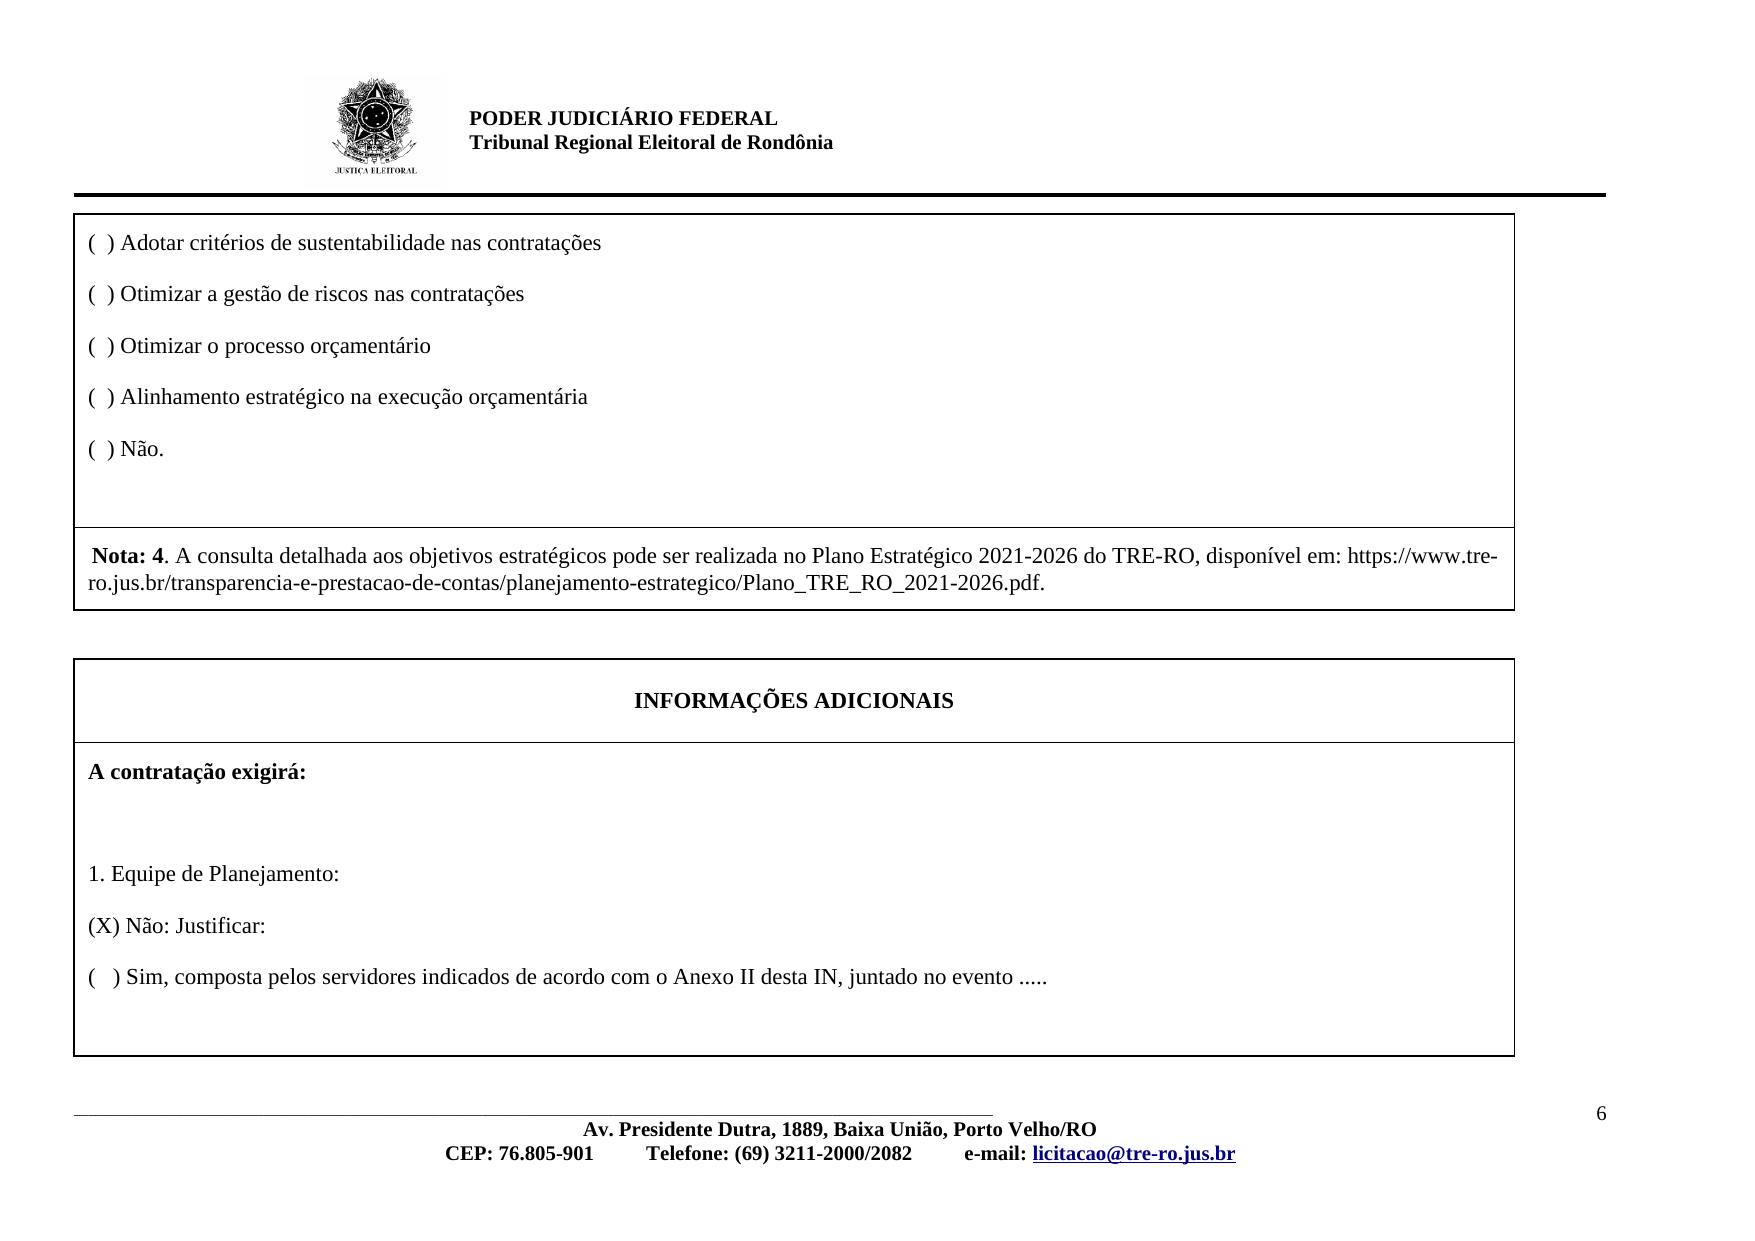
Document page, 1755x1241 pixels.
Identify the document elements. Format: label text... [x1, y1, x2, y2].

table_cell A contratação exigirá: 1. Equipe de Planejamento: (X) Não: Justificar: ( ) Sim, composta pelos servidores indicados de acordo com o Anexo II desta IN, juntado no evento ..... [75, 743, 1514, 1055]
table_cell ( ) Adotar critérios de sustentabilidade nas contratações ( ) Otimizar a gestão de riscos nas contratações ( ) Otimizar o processo orçamentário ( ) Alinhamento estratégico na execução orçamentária ( ) Não. [75, 215, 1514, 526]
table_header INFORMAÇÕES ADICIONAIS [75, 660, 1514, 742]
table_cell Nota: 4. A consulta detalhada aos objetivos estratégicos pode ser realizada no Plano Estratégico 2021-2026 do TRE-RO, disponível em: https://www.tre-ro.jus.br/transparencia-e-prestacao-de-contas/planejamento-estrategico/Plano_TRE_RO_2021-2026.pdf. [75, 528, 1514, 609]
